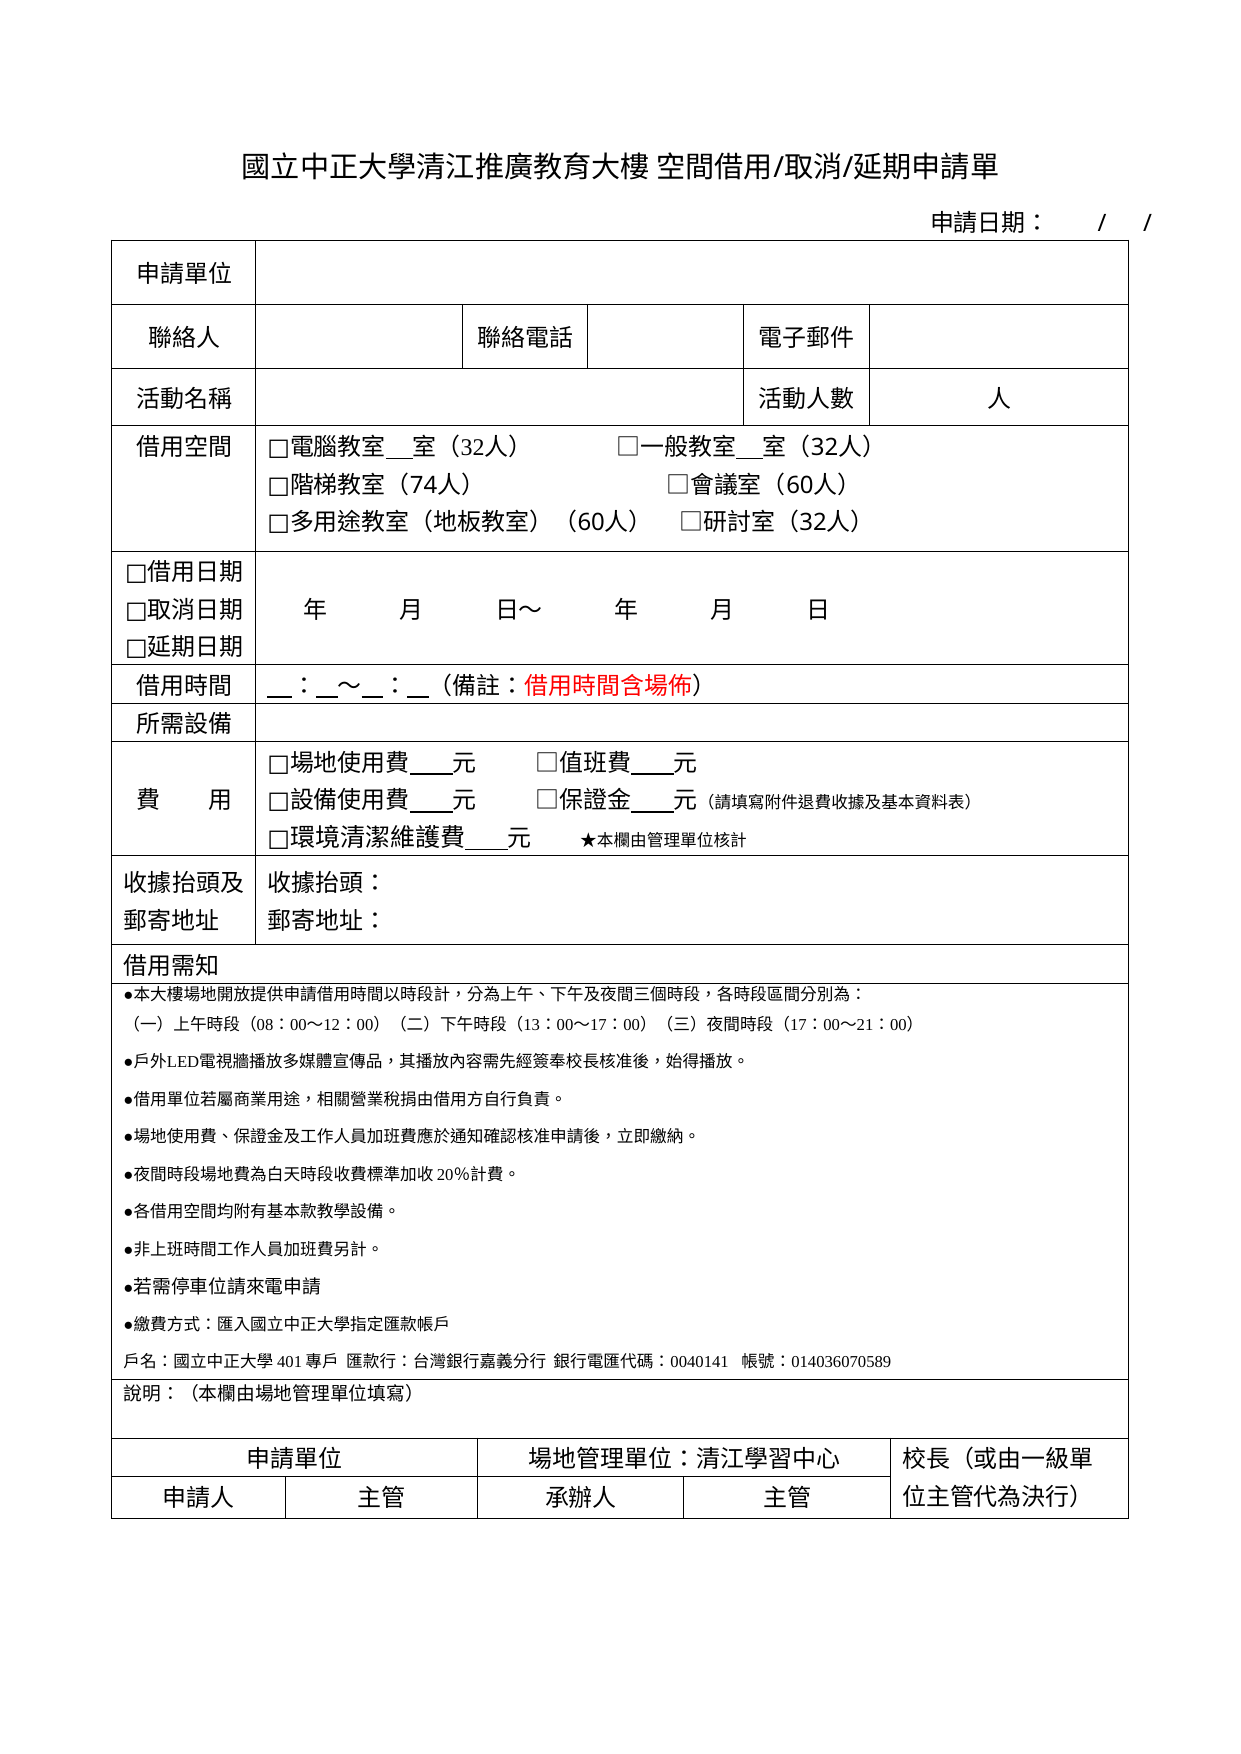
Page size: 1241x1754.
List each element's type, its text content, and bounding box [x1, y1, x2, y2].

table_cell 申請單位 [112, 1439, 477, 1476]
table_cell 活動名稱 [112, 369, 255, 425]
table_cell [870, 305, 1128, 368]
table_cell 收據抬頭： 郵寄地址： [256, 856, 1128, 944]
table_cell □電腦教室 室（32人） □一般教室 室（32人） □階梯教室（74人） □會議室（60人） □多用途教室（地板教室）（60人） □研討室（32人） [256, 426, 1128, 551]
table_header [256, 241, 1128, 304]
text 國立中正大學清江推廣教育大樓 空間借用/取消/延期申請單 [88, 127, 1152, 202]
table_cell ●本大樓場地開放提供申請借用時間以時段計，分為上午、下午及夜間三個時段，各時段區間分別為： （一）上午時段（08：00～12：00）（二）下午時段（13：00～17：00）（三）夜間時段（17：00～21：00） ●戶外LED電視牆播放多媒體宣傳品，其播放內容需先經簽奉校長核准後，始得播放。 ●借用單位若屬商業用途，相關營業稅捐由借用方自行負責。 ●場地使用費、保證金及工作人員加班費應於通知確認核准申請後，立即繳納。 ●夜間時段場地費為白天時段收費標準加收20％計費。 ●各借用空間均附有基本款教學設備。 ●非上班時間工作人員加班費另計。 ●若需停車位請來電申請 ●繳費方式：匯入國立中正大學指定匯款帳戶 戶名：國立中正大學 401專戶 匯款行：台灣銀行嘉義分行 銀行電匯代碼：0040141 帳號：014036070589 [112, 984, 1128, 1379]
table_cell 借用需知 [112, 945, 1128, 982]
table_cell □借用日期 □取消日期 □延期日期 [112, 552, 255, 664]
table_cell 場地管理單位：清江學習中心 [478, 1439, 890, 1476]
table_cell 年 月 日～ 年 月 日 [256, 552, 1128, 664]
table_cell 聯絡人 [112, 305, 255, 368]
table_cell 所需設備 [112, 704, 255, 741]
table_cell 活動人數 [744, 369, 869, 425]
text 申請日期： / / [88, 202, 1152, 239]
table_cell 校長（或由一級單位主管代為決行） [891, 1439, 1128, 1518]
table_cell [256, 369, 743, 425]
table_cell 收據抬頭及郵寄地址 [112, 856, 255, 944]
table_header 申請單位 [112, 241, 255, 304]
table_cell 借用空間 [112, 426, 255, 551]
table_cell 人 [870, 369, 1128, 425]
table_cell ： ～ ： （備註：借用時間含場佈） [256, 665, 1128, 703]
table_cell 主管 [286, 1477, 477, 1518]
table_cell [256, 704, 1128, 741]
table_cell [256, 305, 462, 368]
table_cell 承辦人 [478, 1477, 683, 1518]
table_cell □場地使用費 元 □值班費 元 □設備使用費 元 □保證金 元（請填寫附件退費收據及基本資料表） □環境清潔維護費 元 ★本欄由管理單位核計 [256, 742, 1128, 855]
table_cell 借用時間 [112, 665, 255, 703]
table_cell 電子郵件 [744, 305, 869, 368]
table_cell 聯絡電話 [463, 305, 587, 368]
table_cell 說明：（本欄由場地管理單位填寫） [112, 1380, 1128, 1438]
table_cell [588, 305, 743, 368]
table_cell 主管 [684, 1477, 890, 1518]
table_cell 費 用 [112, 742, 255, 855]
table_cell 申請人 [112, 1477, 285, 1518]
